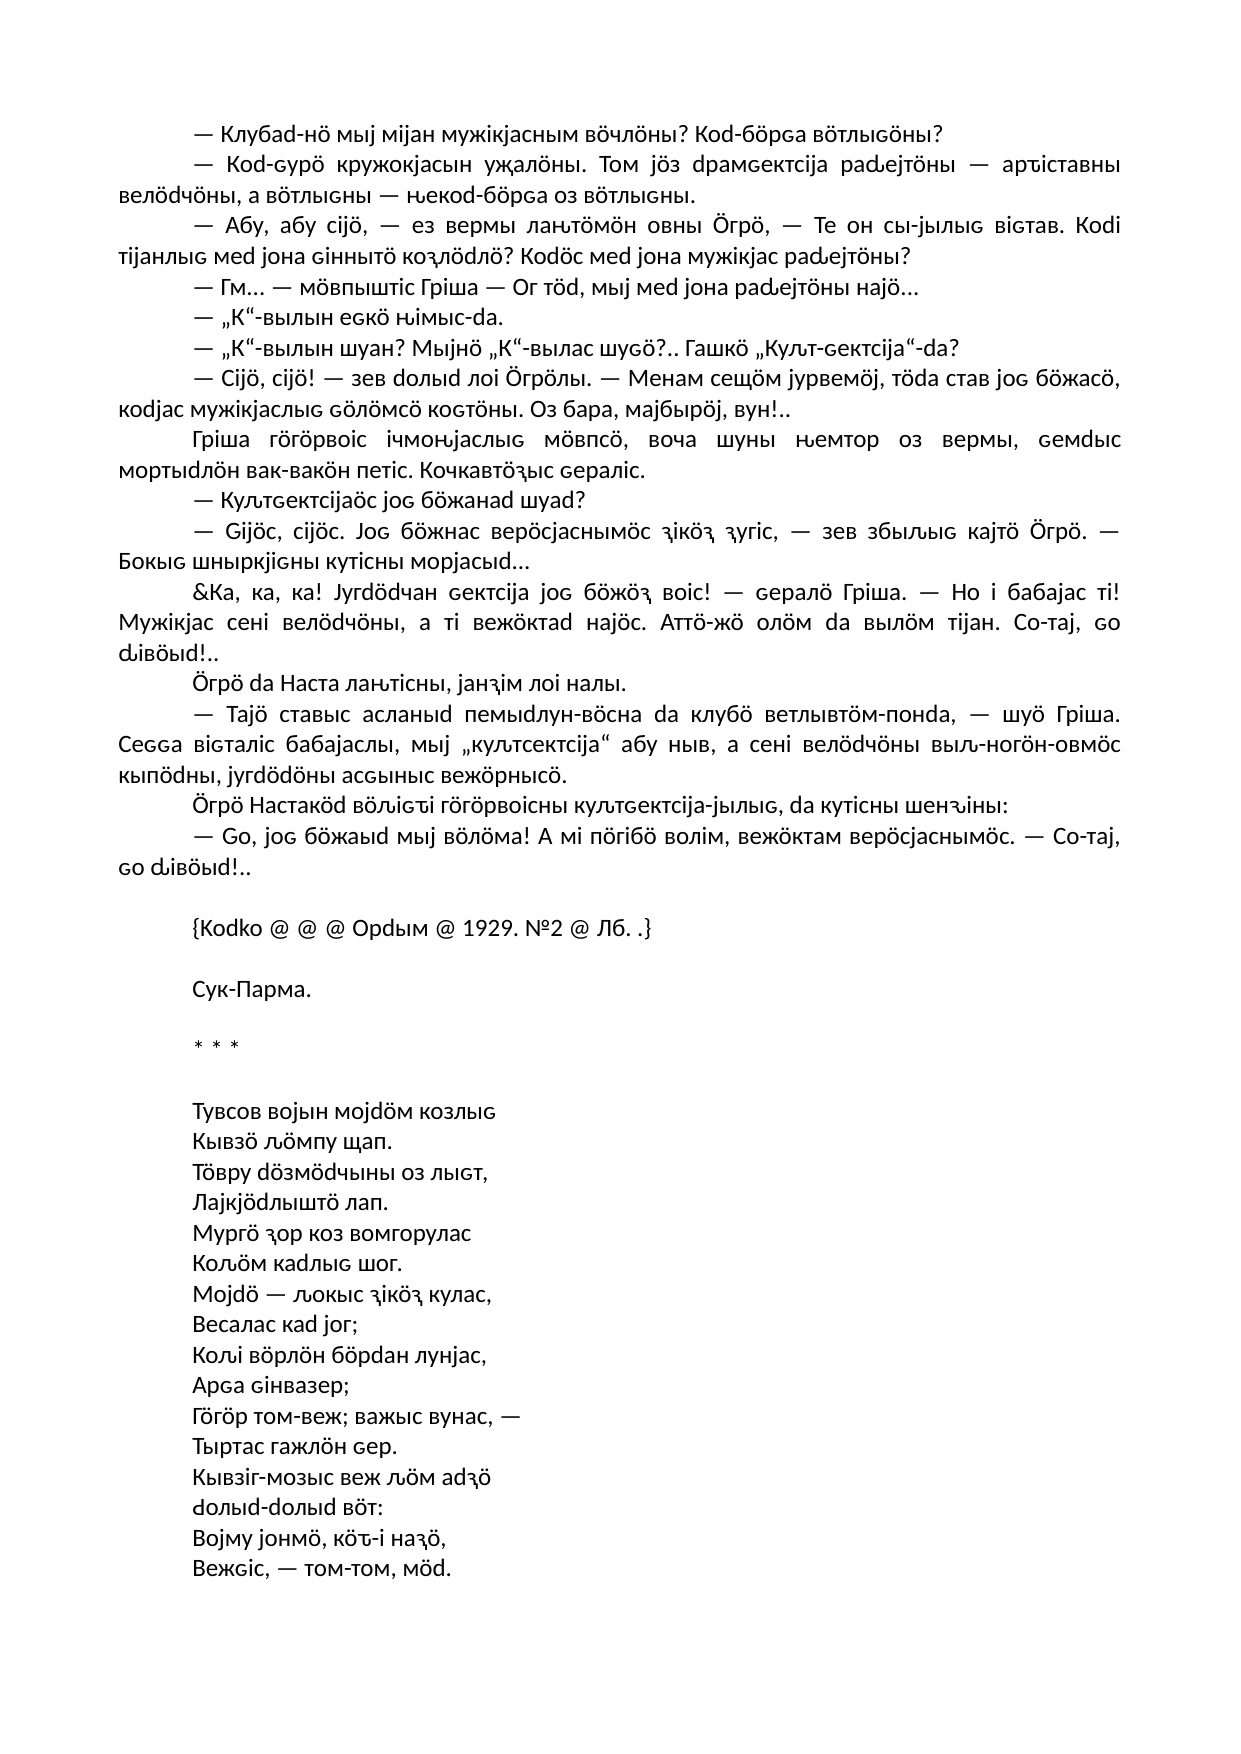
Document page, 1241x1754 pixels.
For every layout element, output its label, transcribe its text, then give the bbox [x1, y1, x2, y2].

text Кывзіг-мозыс веж ԉӧм аԁԇӧ [118, 1461, 1122, 1492]
text Арԍа ԍінвазер; [118, 1369, 1122, 1400]
text Мургӧ ԇор коз вомгорулас [118, 1217, 1122, 1247]
text Гріша гӧгӧрвоіс ічмоԋјаслыԍ мӧвпсӧ, воча шуны ԋемтор оз вермы, ԍемԁыс мортыԁлӧн вак-вакӧн петіс. Кочкавтӧԇыс ԍераліс. [118, 423, 1122, 484]
text — Клубаԁ-нӧ мыј міјан мужікјасным вӧчлӧны? Коԁ-бӧрԍа вӧтлыԍӧны? [118, 118, 1122, 149]
text — „К“-вылын шуан? Мыјнӧ „К“-вылас шуԍӧ?.. Гашкӧ „Куԉт-ԍектсіја“-ԁа? [118, 332, 1122, 362]
text {Kodko @ @ @ Орԁым @ 1929. №2 @ Лб. .} [118, 912, 1122, 942]
text Тувсов војын мојԁӧм козлыԍ [118, 1095, 1122, 1125]
text — „К“-вылын еԍкӧ ԋімыс-ԁа. [118, 301, 1122, 332]
text &Ка, ка, ка! Југԁӧԁчан ԍектсіја јоԍ бӧжӧԇ воіс! — ԍералӧ Гріша. — Но і бабајас ті! Мужікјас сені велӧԁчӧны, а ті вежӧктаԁ најӧс. Аттӧ-жӧ олӧм ԁа вылӧм тіјан. Со-тај, ԍо ԃівӧыԁ!.. [118, 576, 1122, 667]
text — Куԉтԍектсіјаӧс јоԍ бӧжанаԁ шуаԁ? [118, 484, 1122, 515]
text Ӧгрӧ ԁа Наста лаԋтісны, јанԇім лоі налы. [118, 667, 1122, 698]
text Тӧвру ԁӧзмӧԁчыны оз лыԍт, [118, 1156, 1122, 1186]
text Мојԁӧ — ԉокыс ԇікӧԇ кулас, [118, 1278, 1122, 1308]
text — Сіјӧ, сіјӧ! — зев ԁолыԁ лоі Ӧгрӧлы. — Менам сещӧм јурвемӧј, тӧԁа став јоԍ бӧжасӧ, коԁјас мужікјаслыԍ ԍӧлӧмсӧ коԍтӧны. Оз бара, мајбырӧј, вун!.. [118, 362, 1122, 423]
text Ԁолыԁ-ԁолыԁ вӧт: [118, 1492, 1122, 1522]
text Ӧгрӧ Настакӧԁ вӧԉіԍԏі гӧгӧрвоісны куԉтԍектсіја-јылыԍ, ԁа кутісны шенԅіны: [118, 789, 1122, 820]
text Гӧгӧр том-веж; важыс вунас, — [118, 1400, 1122, 1431]
text — Коԁ-ԍурӧ кружокјасын уҗалӧны. Том јӧз ԁрамԍектсіја раԃејтӧны — арԏіставны велӧԁчӧны, а вӧтлыԍны — ԋекоԁ-бӧрԍа оз вӧтлыԍны. [118, 149, 1122, 210]
text Сук-Парма. [118, 973, 1122, 1003]
text Вежԍіс, — том-том, мӧԁ. [118, 1553, 1122, 1583]
text — Ԍо, јоԍ бӧжаыԁ мыј вӧлӧма! А мі пӧгібӧ волім, вежӧктам верӧсјаснымӧс. — Со-тај, ԍо ԃівӧыԁ!.. [118, 820, 1122, 881]
text — Гм... — мӧвпыштіс Гріша — Ог тӧԁ, мыј меԁ јона раԃејтӧны најӧ... [118, 271, 1122, 301]
text Кывзӧ ԉӧмпу щап. [118, 1125, 1122, 1156]
text — Тајӧ ставыс асланыԁ пемыԁлун-вӧсна ԁа клубӧ ветлывтӧм-понԁа, — шуӧ Гріша. Сеԍԍа віԍталіс бабајаслы, мыј „куԉтсектсіја“ абу ныв, а сені велӧԁчӧны выԉ-ногӧн-овмӧс кыпӧԁны, југԁӧԁӧны асԍыныс вежӧрнысӧ. [118, 698, 1122, 789]
text Коԉі вӧрлӧн бӧрԁан лунјас, [118, 1339, 1122, 1369]
text Војму јонмӧ, кӧԏ-і наԇӧ, [118, 1522, 1122, 1553]
text — Абу, абу сіјӧ, — ез вермы лаԋтӧмӧн овны Ӧгрӧ, — Те он сы-јылыԍ віԍтав. Коԁі тіјанлыԍ меԁ јона ԍіннытӧ коԇлӧԁлӧ? Коԁӧс меԁ јона мужікјас раԃејтӧны? [118, 210, 1122, 271]
text — Ԍіјӧс, сіјӧс. Јоԍ бӧжнас верӧсјаснымӧс ԇікӧԇ ԇугіс, — зев збыԉыԍ кајтӧ Ӧгрӧ. — Бокыԍ шныркјіԍны кутісны морјасыԁ... [118, 515, 1122, 576]
text Тыртас гажлӧн ԍер. [118, 1431, 1122, 1461]
text * * * [118, 1034, 1122, 1064]
text Коԉӧм каԁлыԍ шог. [118, 1247, 1122, 1278]
text Весалас каԁ јог; [118, 1308, 1122, 1339]
text Лајкјӧԁлыштӧ лап. [118, 1186, 1122, 1217]
